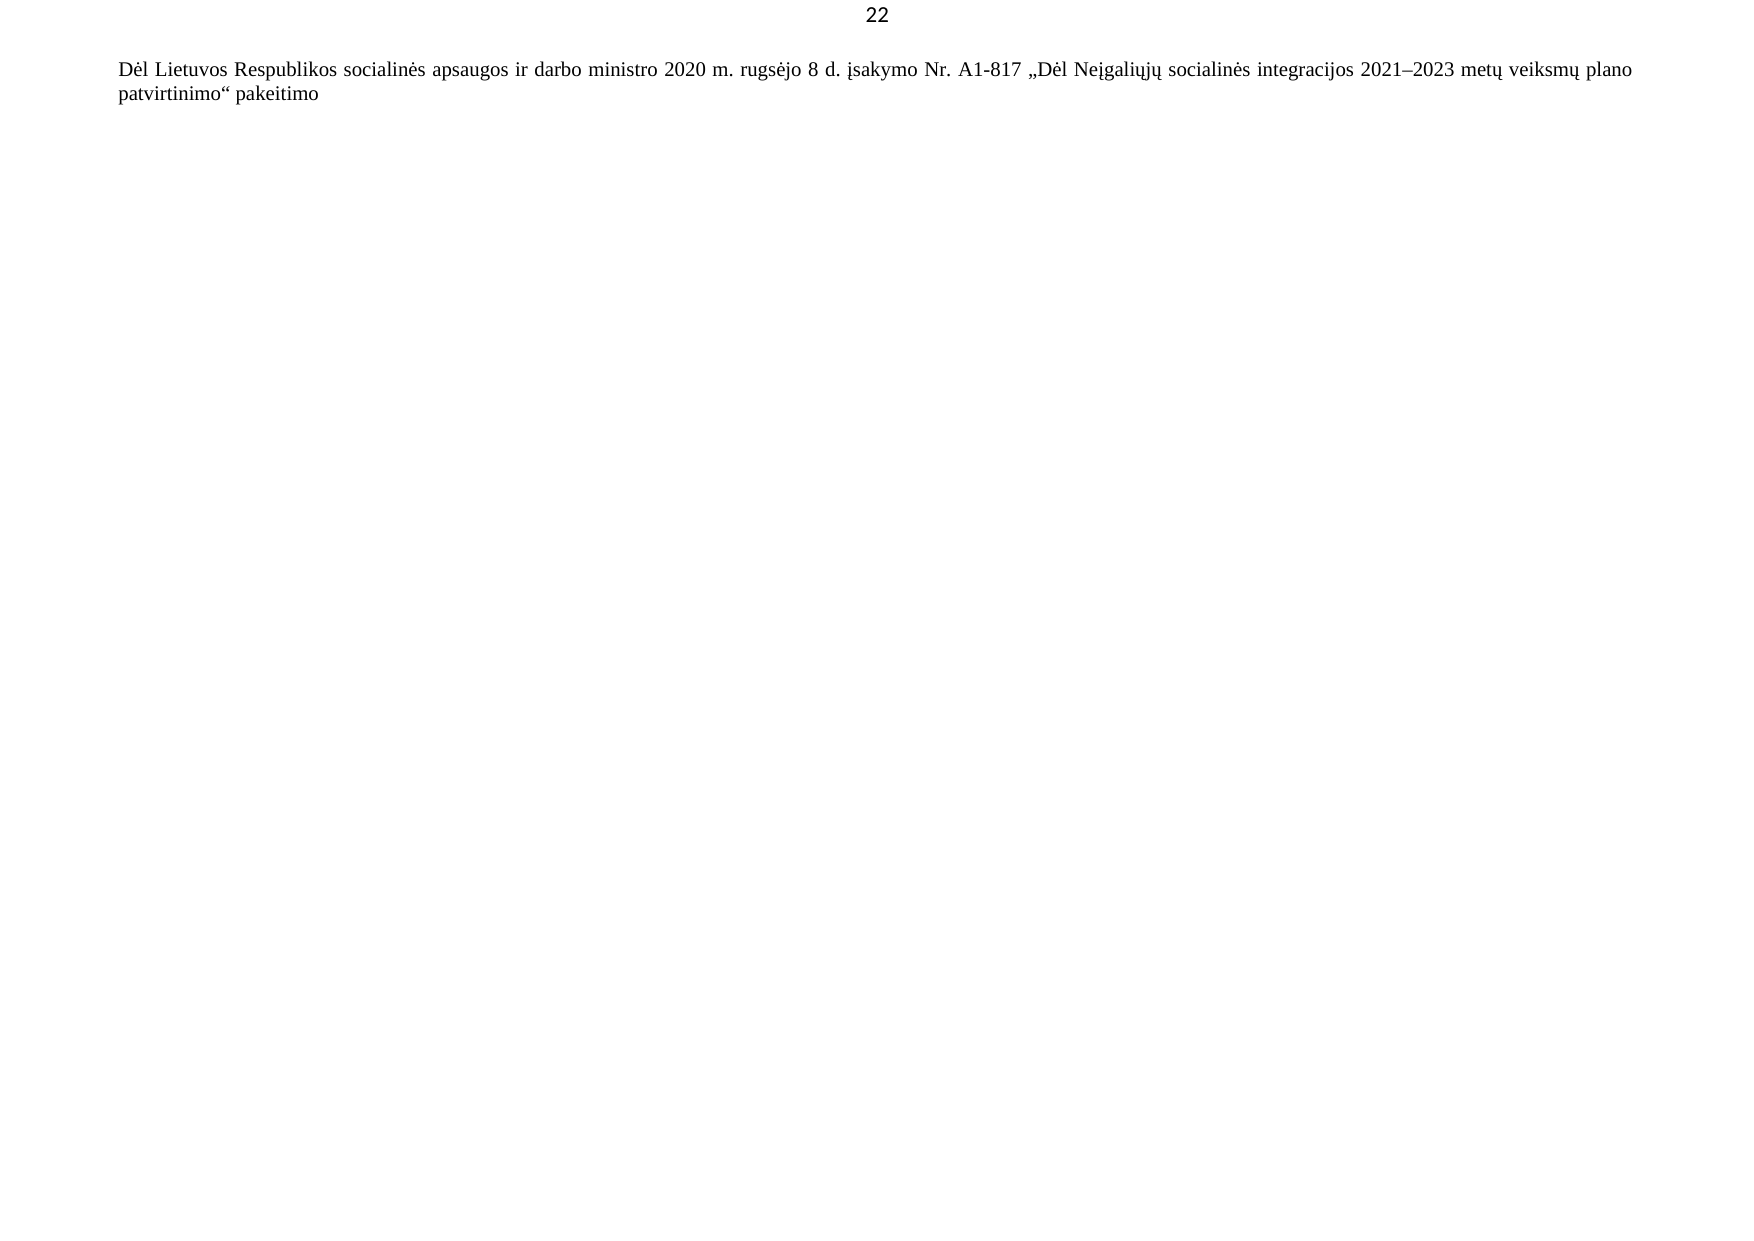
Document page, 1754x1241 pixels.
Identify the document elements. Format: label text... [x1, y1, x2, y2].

text Dėl Lietuvos Respublikos socialinės apsaugos ir darbo ministro 2020 m. rugsėjo 8 d. įsakymo Nr. A1-817 „Dėl Neįgaliųjų socialinės integracijos 2021–2023 metų veiksmų plano patvirtinimo“ pakeitimo [118, 57, 1636, 105]
